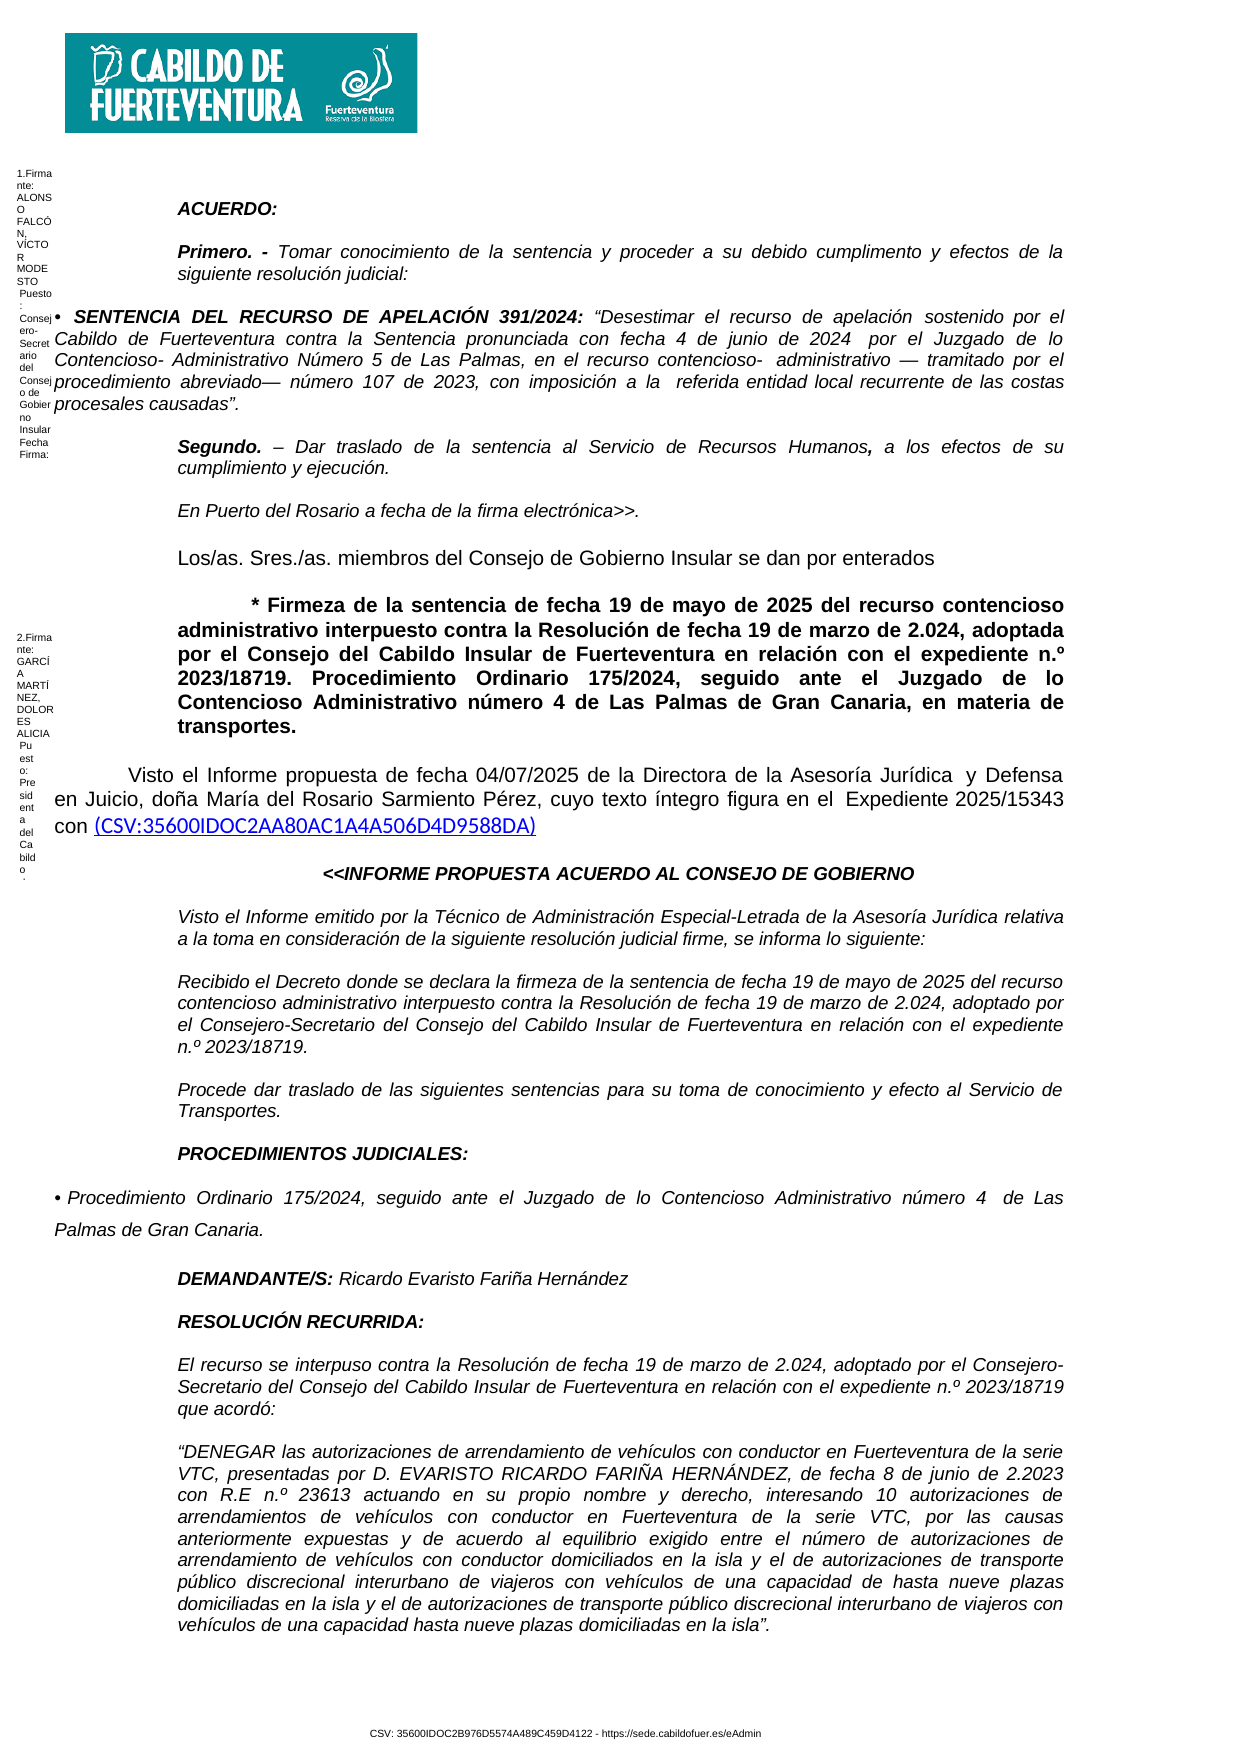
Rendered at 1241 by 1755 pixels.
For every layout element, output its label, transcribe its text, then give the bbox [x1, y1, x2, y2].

text ACUERDO: [177, 198, 1241, 219]
text RESOLUCIÓN RECURRIDA: [177, 1311, 1241, 1332]
text DEMANDANTE/S: Ricardo Evaristo Fariña Hernández [177, 1268, 1241, 1289]
text 1.Firmante: ALONSO FALCÓN, VÍCTOR MODESTO [17, 167, 54, 287]
text El recurso se interpuso contra la Resolución de fecha 19 de marzo de 2.024, adoptado por el Consejero- Secretario del Consejo del Cabildo Insular de Fuerteventura en relación con el expediente n.º 2023/18719 que acordó: [177, 1354, 1064, 1419]
list Procedimiento Ordinario 175/2024, seguido ante el Juzgado de lo Contencioso Administrativo número 4 de Las Palmas de Gran Canaria. [54, 1186, 1064, 1240]
text “DENEGAR las autorizaciones de arrendamiento de vehículos con conductor en Fuerteventura de la serie VTC, presentadas por D. EVARISTO RICARDO FARIÑA HERNÁNDEZ, de fecha 8 de junio de 2.2023 con R.E n.º 23613 actuando en su propio nombre y derecho, interesando 10 autorizaciones de arrendamientos de vehículos con conductor en Fuerteventura de la serie VTC, por las causas anteriormente expuestas y de acuerdo al equilibrio exigido entre el número de autorizaciones de arrendamiento de vehículos con conductor domiciliados en la isla y el de autorizaciones de transporte público discrecional interurbano de viajeros con vehículos de una capacidad de hasta nueve plazas domiciliadas en la isla y el de autorizaciones de transporte público discrecional interurbano de viajeros con vehículos de una capacidad hasta nueve plazas domiciliadas en la isla”. [177, 1441, 1064, 1636]
text PROCEDIMIENTOS JUDICIALES: [177, 1143, 1241, 1165]
text Los/as. Sres./as. miembros del Consejo de Gobierno Insular se dan por enterados [177, 546, 1241, 569]
text Primero. - Tomar conocimiento de la sentencia y proceder a su debido cumplimento y efectos de la siguiente resolución judicial: [177, 241, 1064, 284]
text Segundo. – Dar traslado de la sentencia al Servicio de Recursos Humanos, a los efectos de su cumplimiento y ejecución. [177, 435, 1064, 479]
text Puesto: Consejero-Secretario del Consejo de Gobierno Insular Fecha Firma: 15/07/2025 12:42:51 [19, 288, 52, 463]
text Procede dar traslado de las siguientes sentencias para su toma de conocimiento y efecto al Servicio de Transportes. [177, 1078, 1064, 1122]
text Recibido el Decreto donde se declara la firmeza de la sentencia de fecha 19 de mayo de 2025 del recurso contencioso administrativo interpuesto contra la Resolución de fecha 19 de marzo de 2.024, adoptado por el Consejero-Secretario del Consejo del Cabildo Insular de Fuerteventura en relación con el expediente n.º 2023/18719. [177, 971, 1064, 1057]
list SENTENCIA DEL RECURSO DE APELACIÓN 391/2024: “Desestimar el recurso de apelación sostenido por el Cabildo de Fuerteventura contra la Sentencia pronunciada con fecha 4 de junio de 2024 por el Juzgado de lo Contencioso- Administrativo Número 5 de Las Palmas, en el recurso contencioso- administrativo — tramitado por el procedimiento abreviado— número 107 de 2023, con imposición a la referida entidad local recurrente de las costas procesales causadas”. [54, 306, 1064, 414]
text Puesto: Presidenta del Cabildo de Fuerteventura Fecha Firma: 15/07/2025 15:08:39 [19, 740, 36, 879]
subtitle * Firmeza de la sentencia de fecha 19 de mayo de 2025 del recurso contencioso administrativo interpuesto contra la Resolución de fecha 19 de marzo de 2.024, adoptada por el Consejo del Cabildo Insular de Fuerteventura en relación con el expediente n.º 2023/18719. Procedimiento Ordinario 175/2024, seguido ante el Juzgado de lo Contencioso Administrativo número 4 de Las Palmas de Gran Canaria, en materia de transportes. [177, 593, 1064, 738]
text Visto el Informe propuesta de fecha 04/07/2025 de la Directora de la Asesoría Jurídica y Defensa en Juicio, doña María del Rosario Sarmiento Pérez, cuyo texto íntegro figura en el Expediente 2025/15343 con (CSV:35600IDOC2AA80AC1A4A506D4D9588DA) [54, 762, 1064, 839]
text 2.Firmante: GARCÍA MARTÍNEZ, DOLORES ALICIA [17, 631, 54, 739]
text En Puerto del Rosario a fecha de la firma electrónica>>. [177, 500, 1241, 522]
text <<INFORME PROPUESTA ACUERDO AL CONSEJO DE GOBIERNO [322, 863, 1241, 884]
text Visto el Informe emitido por la Técnico de Administración Especial-Letrada de la Asesoría Jurídica relativa a la toma en consideración de la siguiente resolución judicial firme, se informa lo siguiente: [177, 906, 1064, 949]
